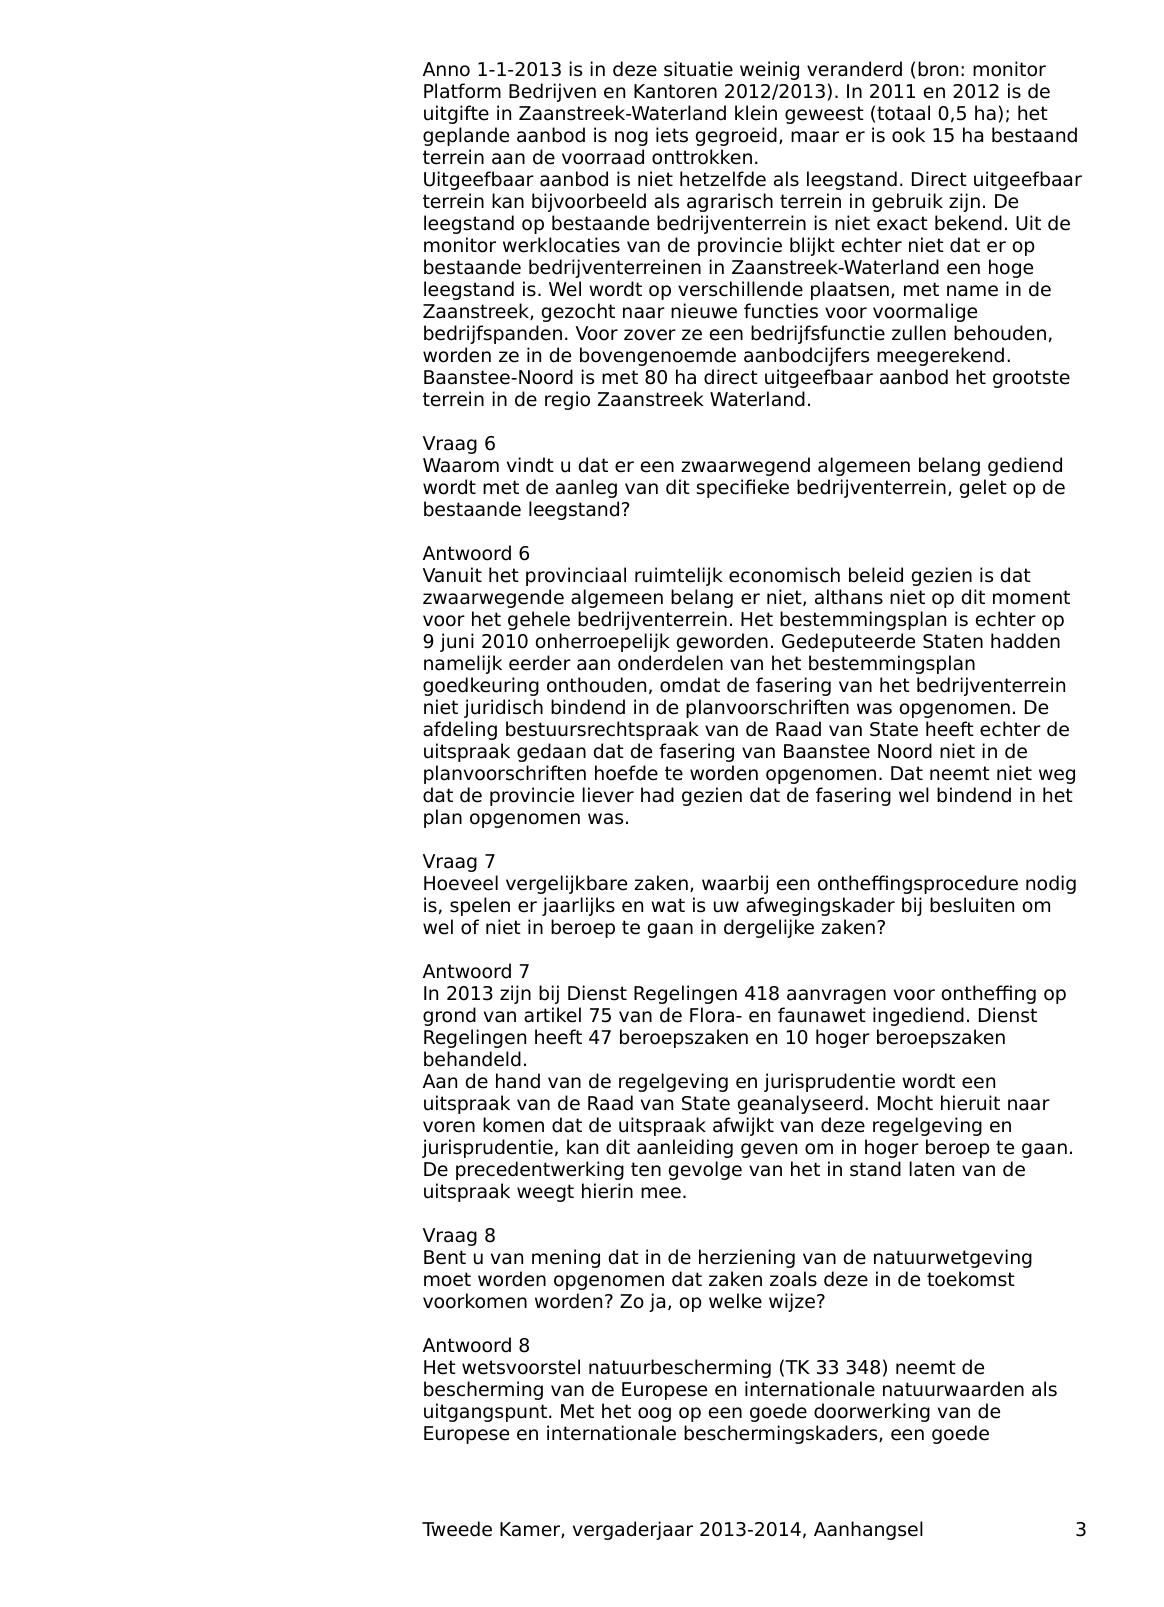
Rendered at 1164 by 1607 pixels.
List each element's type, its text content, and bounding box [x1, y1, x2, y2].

text Hoeveel vergelijkbare zaken, waarbij een ontheffingsprocedure nodig is, spelen er jaarlijks en wat is uw afwegingskader bij besluiten om wel of niet in beroep te gaan in dergelijke zaken? [422, 873, 1087, 939]
text In 2013 zijn bij Dienst Regelingen 418 aanvragen voor ontheffing op grond van artikel 75 van de Flora- en faunawet ingediend. Dienst Regelingen heeft 47 beroepszaken en 10 hoger beroepszaken behandeld. [422, 983, 1087, 1071]
text Bent u van mening dat in de herziening van de natuurwetgeving moet worden opgenomen dat zaken zoals deze in de toekomst voorkomen worden? Zo ja, op welke wijze? [422, 1247, 1087, 1313]
text Antwoord 8 [422, 1335, 1087, 1357]
text Vanuit het provinciaal ruimtelijk economisch beleid gezien is dat zwaarwegende algemeen belang er niet, althans niet op dit moment voor het gehele bedrijventerrein. Het bestemmingsplan is echter op 9 juni 2010 onherroepelijk geworden. Gedeputeerde Staten hadden namelijk eerder aan onderdelen van het bestemmingsplan goedkeuring onthouden, omdat de fasering van het bedrijventerrein niet juridisch bindend in de planvoorschriften was opgenomen. De afdeling bestuursrechtspraak van de Raad van State heeft echter de uitspraak gedaan dat de fasering van Baanstee Noord niet in de planvoorschriften hoefde te worden opgenomen. Dat neemt niet weg dat de provincie liever had gezien dat de fasering wel bindend in het plan opgenomen was. [422, 565, 1087, 829]
text Vraag 8 [422, 1225, 1087, 1247]
text Uitgeefbaar aanbod is niet hetzelfde als leegstand. Direct uitgeefbaar terrein kan bijvoorbeeld als agrarisch terrein in gebruik zijn. De leegstand op bestaande bedrijventerrein is niet exact bekend. Uit de monitor werklocaties van de provincie blijkt echter niet dat er op bestaande bedrijventerreinen in Zaanstreek-Waterland een hoge leegstand is. Wel wordt op verschillende plaatsen, met name in de Zaanstreek, gezocht naar nieuwe functies voor voormalige bedrijfspanden. Voor zover ze een bedrijfsfunctie zullen behouden, worden ze in de bovengenoemde aanbodcijfers meegerekend. [422, 169, 1087, 367]
text Vraag 7 [422, 851, 1087, 873]
text Antwoord 6 [422, 543, 1087, 565]
text Aan de hand van de regelgeving en jurisprudentie wordt een uitspraak van de Raad van State geanalyseerd. Mocht hieruit naar voren komen dat de uitspraak afwijkt van deze regelgeving en jurisprudentie, kan dit aanleiding geven om in hoger beroep te gaan. De precedentwerking ten gevolge van het in stand laten van de uitspraak weegt hierin mee. [422, 1071, 1087, 1203]
text Baanstee-Noord is met 80 ha direct uitgeefbaar aanbod het grootste terrein in de regio Zaanstreek Waterland. [422, 367, 1087, 411]
text Vraag 6 [422, 433, 1087, 455]
text Antwoord 7 [422, 961, 1087, 983]
text Waarom vindt u dat er een zwaarwegend algemeen belang gediend wordt met de aanleg van dit specifieke bedrijventerrein, gelet op de bestaande leegstand? [422, 455, 1087, 521]
text Het wetsvoorstel natuurbescherming (TK 33 348) neemt de bescherming van de Europese en internationale natuurwaarden als uitgangspunt. Met het oog op een goede doorwerking van de Europese en internationale beschermingskaders, een goede [422, 1357, 1087, 1445]
text Anno 1-1-2013 is in deze situatie weinig veranderd (bron: monitor Platform Bedrijven en Kantoren 2012/2013). In 2011 en 2012 is de uitgifte in Zaanstreek-Waterland klein geweest (totaal 0,5 ha); het geplande aanbod is nog iets gegroeid, maar er is ook 15 ha bestaand terrein aan de voorraad onttrokken. [422, 59, 1087, 169]
